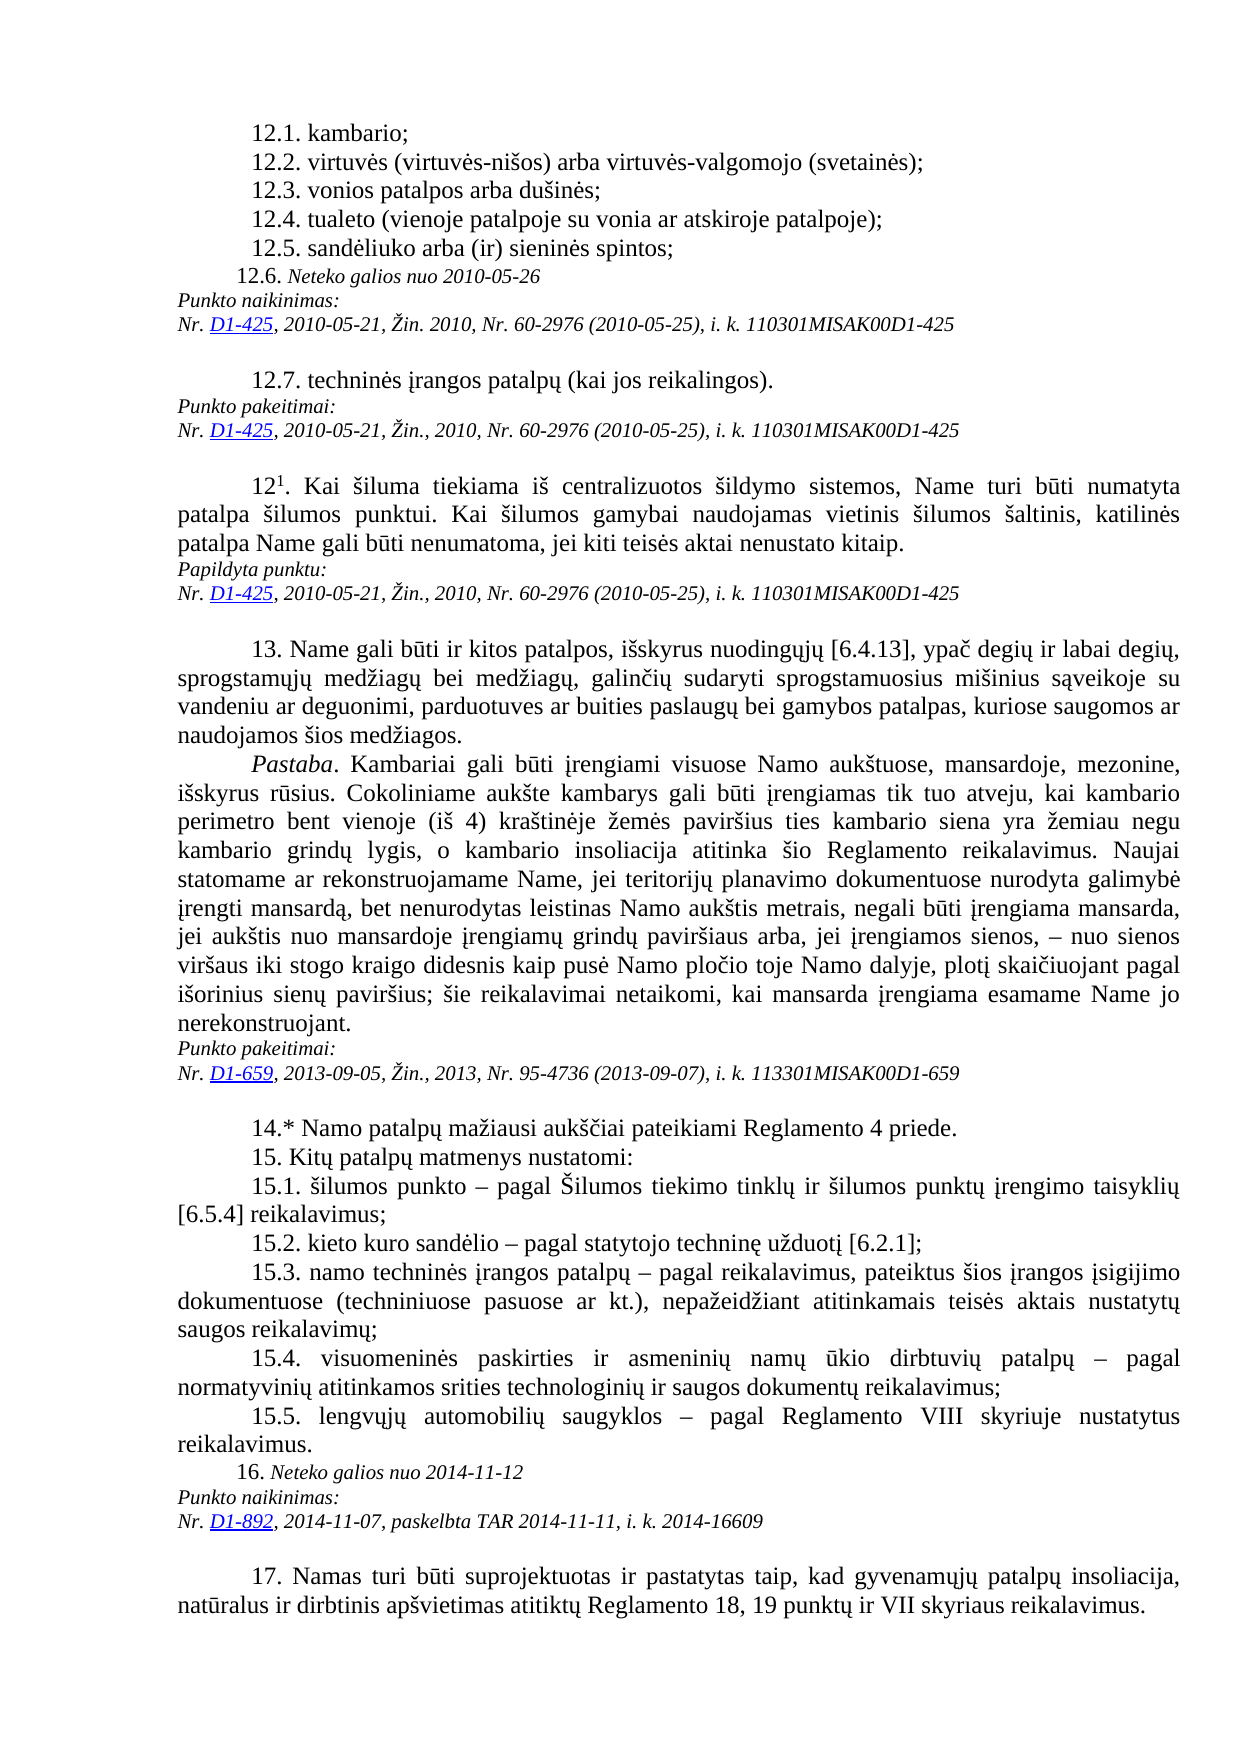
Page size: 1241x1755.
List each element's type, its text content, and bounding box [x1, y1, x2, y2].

text 15.5. lengvųjų automobilių saugyklos – pagal Reglamento VIII skyriuje nustatytus reikalavimus. [177, 1401, 1181, 1458]
text 12.3. vonios patalpos arba dušinės; [177, 176, 1181, 204]
text Nr. D1-425, 2010-05-21, Žin., 2010, Nr. 60-2976 (2010-05-25), i. k. 110301MISAK00D1-425 [177, 581, 1181, 605]
text 15.4. visuomeninės paskirties ir asmeninių namų ūkio dirbtuvių patalpų – pagal normatyvinių atitinkamos srities technologinių ir saugos dokumentų reikalavimus; [177, 1343, 1181, 1401]
text Punkto pakeitimai: [177, 1036, 1181, 1060]
text Pastaba. Kambariai gali būti įrengiami visuose Namo aukštuose, mansardoje, mezonine, išskyrus rūsius. Cokoliniame aukšte kambarys gali būti įrengiamas tik tuo atveju, kai kambario perimetro bent vienoje (iš 4) kraštinėje žemės paviršius ties kambario siena yra žemiau negu kambario grindų lygis, o kambario insoliacija atitinka šio Reglamento reikalavimus. Naujai statomame ar rekonstruojamame Name, jei teritorijų planavimo dokumentuose nurodyta galimybė įrengti mansardą, bet nenurodytas leistinas Namo aukštis metrais, negali būti įrengiama mansarda, jei aukštis nuo mansardoje įrengiamų grindų paviršiaus arba, jei įrengiamos sienos, – nuo sienos viršaus iki stogo kraigo didesnis kaip pusė Namo pločio toje Namo dalyje, plotį skaičiuojant pagal išorinius sienų paviršius; šie reikalavimai netaikomi, kai mansarda įrengiama esamame Name jo nerekonstruojant. [177, 749, 1181, 1036]
text Punkto naikinimas: [177, 1484, 1181, 1509]
text 15. Kitų patalpų matmenys nustatomi: [177, 1142, 1181, 1171]
text 12.7. techninės įrangos patalpų (kai jos reikalingos). [177, 365, 1181, 394]
text Punkto pakeitimai: [177, 394, 1181, 418]
text 15.2. kieto kuro sandėlio – pagal statytojo techninę užduotį [6.2.1]; [177, 1228, 1181, 1257]
text Papildyta punktu: [177, 557, 1181, 581]
text 17. Namas turi būti suprojektuotas ir pastatytas taip, kad gyvenamųjų patalpų insoliacija, natūralus ir dirbtinis apšvietimas atitiktų Reglamento 18, 19 punktų ir VII skyriaus reikalavimus. [177, 1561, 1181, 1619]
text 16. Neteko galios nuo 2014-11-12 [177, 1458, 1181, 1484]
text Nr. D1-659, 2013-09-05, Žin., 2013, Nr. 95-4736 (2013-09-07), i. k. 113301MISAK00D1-659 [177, 1060, 1181, 1084]
text 12.1. kambario; [177, 118, 1181, 147]
text Nr. D1-425, 2010-05-21, Žin. 2010, Nr. 60-2976 (2010-05-25), i. k. 110301MISAK00D1-425 [177, 312, 1181, 336]
text Punkto naikinimas: [177, 288, 1181, 312]
text 12.4. tualeto (vienoje patalpoje su vonia ar atskiroje patalpoje); [177, 204, 1181, 233]
text 13. Name gali būti ir kitos patalpos, išskyrus nuodingųjų [6.4.13], ypač degių ir labai degių, sprogstamųjų medžiagų bei medžiagų, galinčių sudaryti sprogstamuosius mišinius sąveikoje su vandeniu ar deguonimi, parduotuves ar buities paslaugų bei gamybos patalpas, kuriose saugomos ar naudojamos šios medžiagos. [177, 634, 1181, 749]
text 12.6. Neteko galios nuo 2010-05-26 [177, 262, 1181, 288]
text 12.2. virtuvės (virtuvės-nišos) arba virtuvės-valgomojo (svetainės); [177, 147, 1181, 176]
text 15.1. šilumos punkto – pagal Šilumos tiekimo tinklų ir šilumos punktų įrengimo taisyklių [6.5.4] reikalavimus; [177, 1171, 1181, 1228]
text Nr. D1-892, 2014-11-07, paskelbta TAR 2014-11-11, i. k. 2014-16609 [177, 1509, 1181, 1533]
text 14.* Namo patalpų mažiausi aukščiai pateikiami Reglamento 4 priede. [177, 1113, 1181, 1142]
text 15.3. namo techninės įrangos patalpų – pagal reikalavimus, pateiktus šios įrangos įsigijimo dokumentuose (techniniuose pasuose ar kt.), nepažeidžiant atitinkamais teisės aktais nustatytų saugos reikalavimų; [177, 1257, 1181, 1343]
text 121. Kai šiluma tiekiama iš centralizuotos šildymo sistemos, Name turi būti numatyta patalpa šilumos punktui. Kai šilumos gamybai naudojamas vietinis šilumos šaltinis, katilinės patalpa Name gali būti nenumatoma, jei kiti teisės aktai nenustato kitaip. [177, 471, 1181, 557]
text 12.5. sandėliuko arba (ir) sieninės spintos; [177, 233, 1181, 262]
text Nr. D1-425, 2010-05-21, Žin., 2010, Nr. 60-2976 (2010-05-25), i. k. 110301MISAK00D1-425 [177, 418, 1181, 442]
